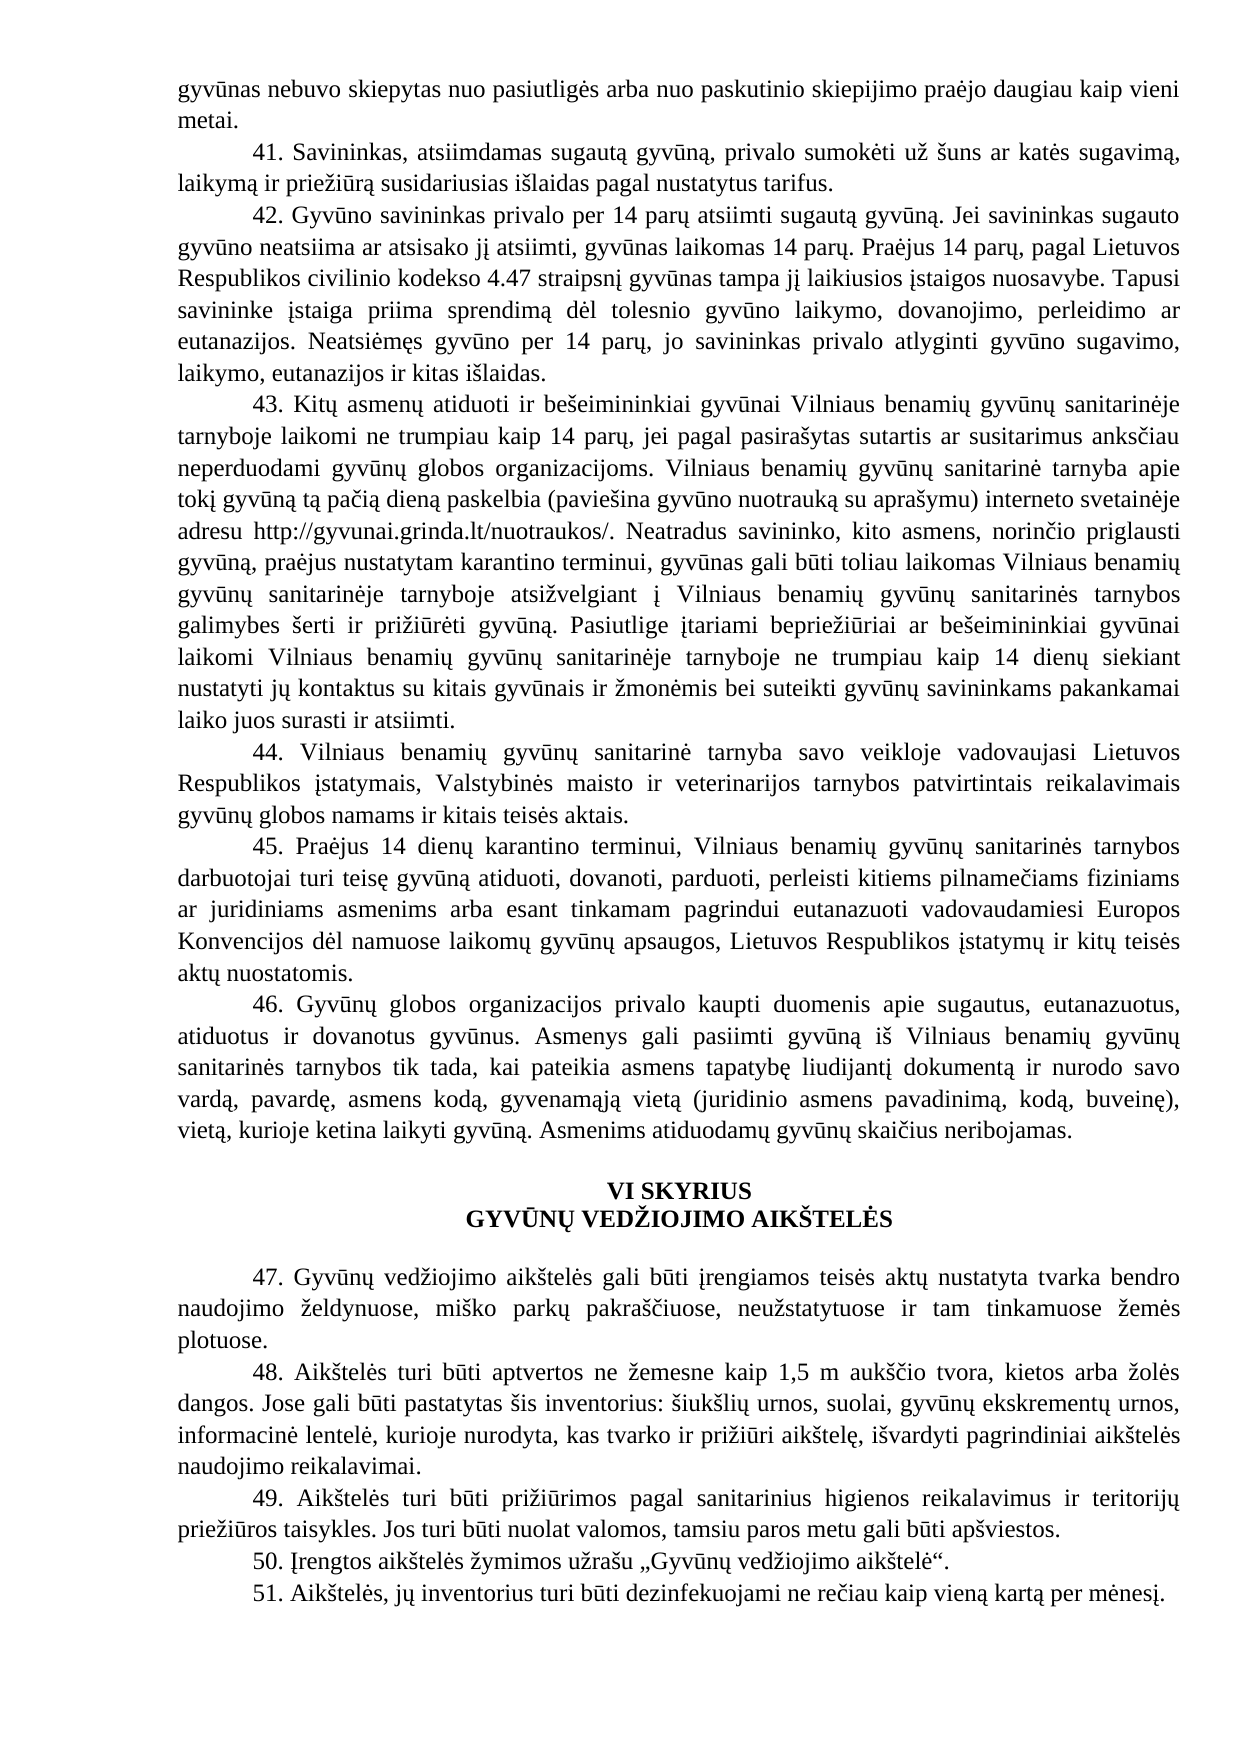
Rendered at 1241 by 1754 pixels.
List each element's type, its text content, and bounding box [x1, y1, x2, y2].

text 45. Praėjus 14 dienų karantino terminui, Vilniaus benamių gyvūnų sanitarinės tarnybos darbuotojai turi teisę gyvūną atiduoti, dovanoti, parduoti, perleisti kitiems pilnamečiams fiziniams ar juridiniams asmenims arba esant tinkamam pagrindui eutanazuoti vadovaudamiesi Europos Konvencijos dėl namuose laikomų gyvūnų apsaugos, Lietuvos Respublikos įstatymų ir kitų teisės aktų nuostatomis. [177, 831, 1181, 986]
text 51. Aikštelės, jų inventorius turi būti dezinfekuojami ne rečiau kaip vieną kartą per mėnesį. [177, 1578, 1181, 1606]
text gyvūnas nebuvo skiepytas nuo pasiutligės arba nuo paskutinio skiepijimo praėjo daugiau kaip vieni metai. [177, 74, 1181, 134]
text 44. Vilniaus benamių gyvūnų sanitarinė tarnyba savo veikloje vadovaujasi Lietuvos Respublikos įstatymais, Valstybinės maisto ir veterinarijos tarnybos patvirtintais reikalavimais gyvūnų globos namams ir kitais teisės aktais. [177, 737, 1181, 828]
text 41. Savininkas, atsiimdamas sugautą gyvūną, privalo sumokėti už šuns ar katės sugavimą, laikymą ir priežiūrą susidariusias išlaidas pagal nustatytus tarifus. [177, 137, 1181, 197]
text 49. Aikštelės turi būti prižiūrimos pagal sanitarinius higienos reikalavimus ir teritorijų priežiūros taisykles. Jos turi būti nuolat valomos, tamsiu paros metu gali būti apšviestos. [177, 1483, 1181, 1543]
text 42. Gyvūno savininkas privalo per 14 parų atsiimti sugautą gyvūną. Jei savininkas sugauto gyvūno neatsiima ar atsisako jį atsiimti, gyvūnas laikomas 14 parų. Praėjus 14 parų, pagal Lietuvos Respublikos civilinio kodekso 4.47 straipsnį gyvūnas tampa jį laikiusios įstaigos nuosavybe. Tapusi savininke įstaiga priima sprendimą dėl tolesnio gyvūno laikymo, dovanojimo, perleidimo ar eutanazijos. Neatsiėmęs gyvūno per 14 parų, jo savininkas privalo atlyginti gyvūno sugavimo, laikymo, eutanazijos ir kitas išlaidas. [177, 200, 1181, 387]
text 48. Aikštelės turi būti aptvertos ne žemesne kaip 1,5 m aukščio tvora, kietos arba žolės dangos. Jose gali būti pastatytas šis inventorius: šiukšlių urnos, suolai, gyvūnų ekskrementų urnos, informacinė lentelė, kurioje nurodyta, kas tvarko ir prižiūri aikštelę, išvardyti pagrindiniai aikštelės naudojimo reikalavimai. [177, 1357, 1181, 1480]
text 43. Kitų asmenų atiduoti ir bešeimininkiai gyvūnai Vilniaus benamių gyvūnų sanitarinėje tarnyboje laikomi ne trumpiau kaip 14 parų, jei pagal pasirašytas sutartis ar susitarimus anksčiau neperduodami gyvūnų globos organizacijoms. Vilniaus benamių gyvūnų sanitarinė tarnyba apie tokį gyvūną tą pačią dieną paskelbia (paviešina gyvūno nuotrauką su aprašymu) interneto svetainėje adresu http://gyvunai.grinda.lt/nuotraukos/. Neatradus savininko, kito asmens, norinčio priglausti gyvūną, praėjus nustatytam karantino terminui, gyvūnas gali būti toliau laikomas Vilniaus benamių gyvūnų sanitarinėje tarnyboje atsižvelgiant į Vilniaus benamių gyvūnų sanitarinės tarnybos galimybes šerti ir prižiūrėti gyvūną. Pasiutlige įtariami bepriežiūriai ar bešeimininkiai gyvūnai laikomi Vilniaus benamių gyvūnų sanitarinėje tarnyboje ne trumpiau kaip 14 dienų siekiant nustatyti jų kontaktus su kitais gyvūnais ir žmonėmis bei suteikti gyvūnų savininkams pakankamai laiko juos surasti ir atsiimti. [177, 389, 1181, 734]
text 50. Įrengtos aikštelės žymimos užrašu „Gyvūnų vedžiojimo aikštelė“. [177, 1546, 1181, 1575]
text gyvūnų vedžiojimo AIKŠTELės [177, 1204, 1181, 1233]
text 46. Gyvūnų globos organizacijos privalo kaupti duomenis apie sugautus, eutanazuotus, atiduotus ir dovanotus gyvūnus. Asmenys gali pasiimti gyvūną iš Vilniaus benamių gyvūnų sanitarinės tarnybos tik tada, kai pateikia asmens tapatybę liudijantį dokumentą ir nurodo savo vardą, pavardę, asmens kodą, gyvenamąją vietą (juridinio asmens pavadinimą, kodą, buveinę), vietą, kurioje ketina laikyti gyvūną. Asmenims atiduodamų gyvūnų skaičius neribojamas. [177, 989, 1181, 1144]
text VI SKYRIUS [177, 1176, 1181, 1204]
text 47. Gyvūnų vedžiojimo aikštelės gali būti įrengiamos teisės aktų nustatyta tvarka bendro naudojimo želdynuose, miško parkų pakraščiuose, neužstatytuose ir tam tinkamuose žemės plotuose. [177, 1262, 1181, 1354]
